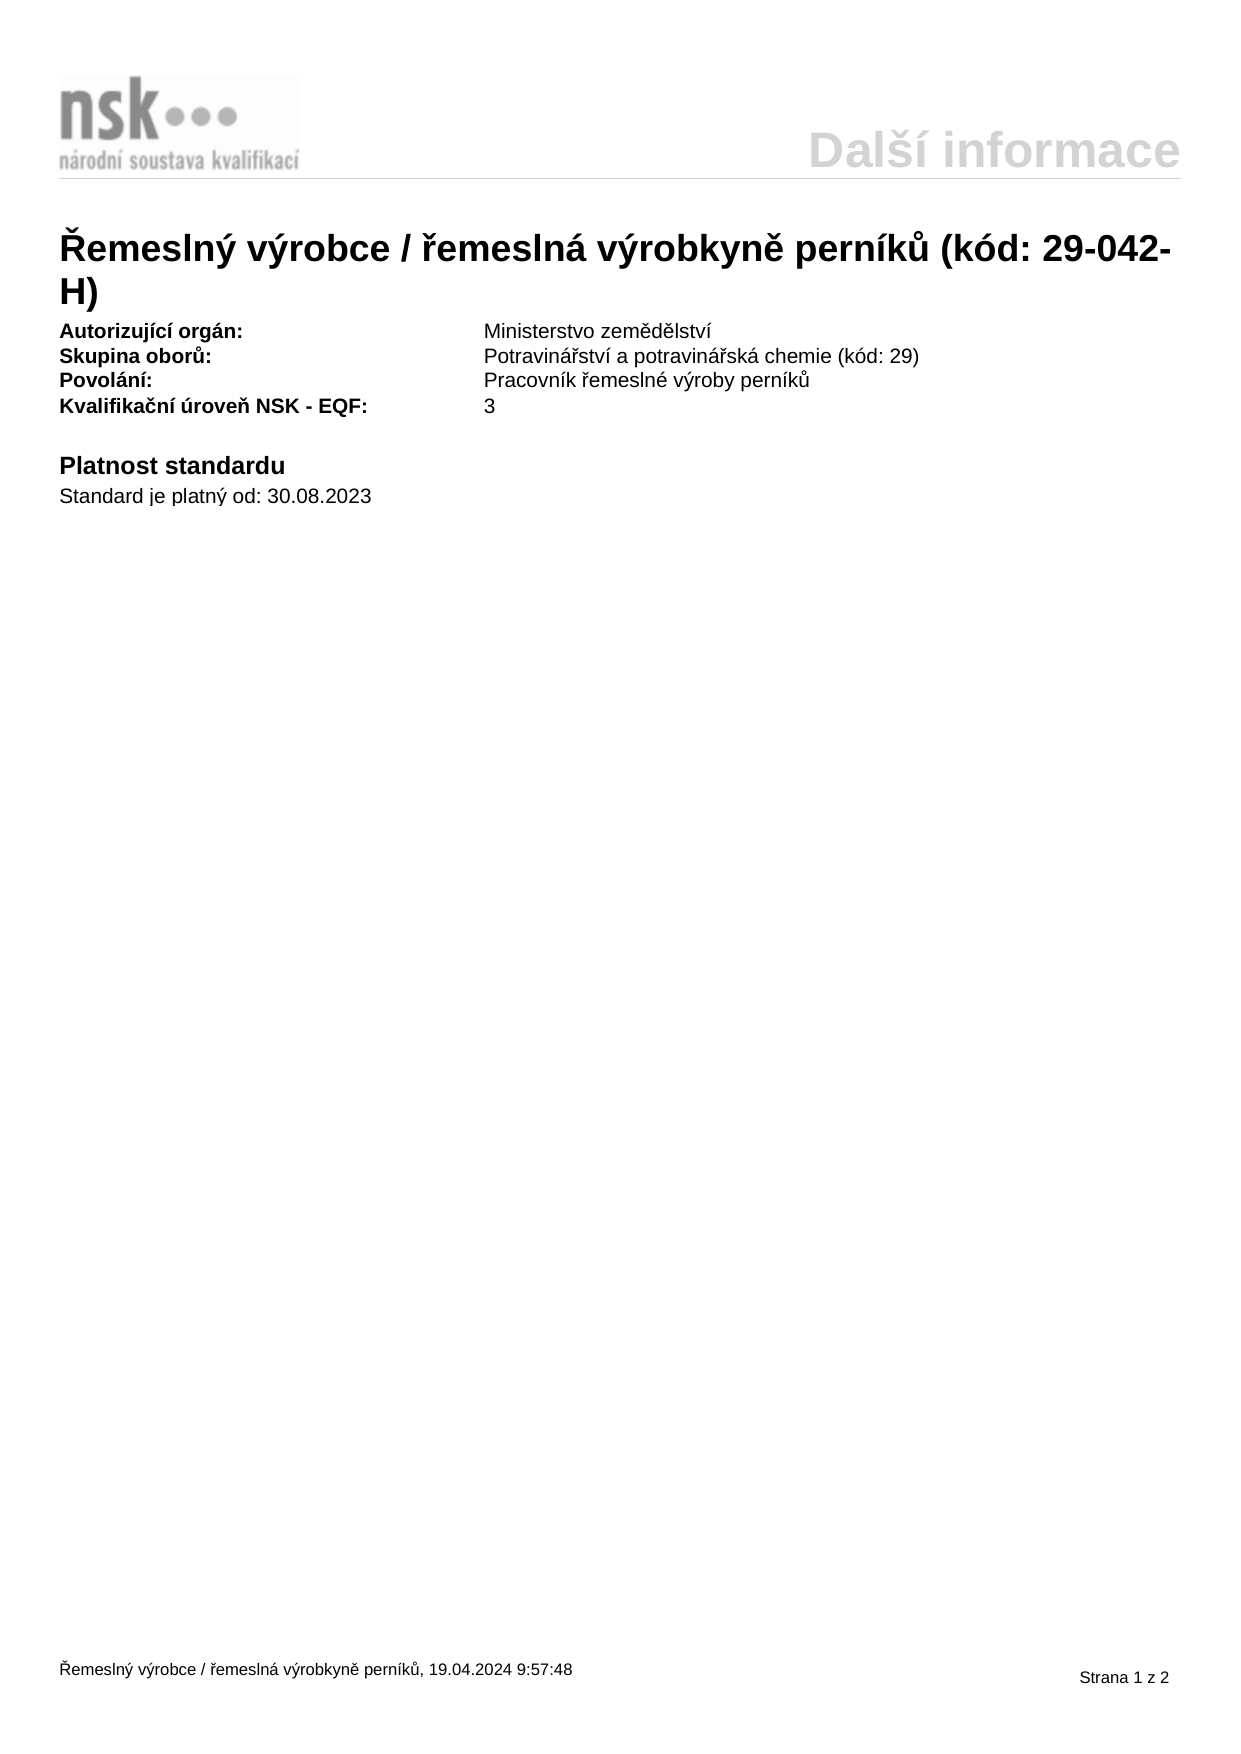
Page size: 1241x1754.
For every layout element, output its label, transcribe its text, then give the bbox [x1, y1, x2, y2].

table_cell [484, 172, 620, 178]
table_cell [620, 196, 626, 224]
table_cell [862, 806, 1169, 1106]
table_cell Kvalifikační úroveň NSK - EQF: [59, 394, 483, 417]
table_cell [59, 313, 483, 319]
table_cell [862, 1106, 1169, 1383]
table_cell [862, 313, 1169, 319]
table_cell [620, 1384, 626, 1659]
table_cell Ministerstvo zemědělství [484, 319, 1181, 344]
table_cell [862, 196, 1169, 224]
table_cell [620, 806, 626, 1106]
table_cell [626, 196, 862, 224]
table_cell [59, 172, 483, 178]
table_cell Standard je platný od: 30.08.2023 [59, 484, 1181, 506]
table_cell [626, 418, 862, 447]
table_cell [1169, 418, 1181, 447]
table_cell [484, 1106, 620, 1383]
table_cell [1169, 1660, 1181, 1696]
table_cell [1169, 1106, 1181, 1383]
table_cell Potravinářství a potravinářská chemie (kód: 29) [484, 344, 1181, 368]
table_cell [626, 1384, 862, 1659]
table_cell Řemeslný výrobce / řemeslná výrobkyně perníků, 19.04.2024 9:57:48 [59, 1660, 862, 1696]
table_cell Pracovník řemeslné výroby perníků [484, 368, 1181, 393]
table_cell Autorizující orgán: [59, 319, 483, 343]
table_cell [620, 418, 626, 447]
table_cell [862, 418, 1169, 447]
table_cell [59, 1384, 483, 1659]
table_cell [59, 806, 483, 1106]
table_header Další informace [626, 59, 1181, 178]
table_cell [59, 418, 483, 447]
table_cell [626, 313, 862, 319]
table_cell [1169, 313, 1181, 319]
table_cell Platnost standardu [59, 448, 1181, 483]
table_cell [59, 1106, 483, 1383]
table_cell Skupina oborů: [59, 344, 483, 368]
table_cell [1169, 1384, 1181, 1659]
table_cell Strana 1 z 2 [862, 1660, 1169, 1696]
table_cell [59, 196, 483, 224]
table_cell [484, 196, 620, 224]
table_cell [484, 418, 620, 447]
table_cell [484, 506, 620, 806]
table_cell [484, 313, 620, 319]
table_cell [626, 506, 862, 806]
table_header [621, 59, 626, 172]
table_cell [862, 1384, 1169, 1659]
picture [58, 59, 621, 172]
table_cell [620, 1106, 626, 1383]
table_cell [626, 806, 862, 1106]
table_cell Povolání: [59, 368, 483, 392]
table_cell [484, 1384, 620, 1659]
table_cell [1169, 806, 1181, 1106]
table_cell [862, 506, 1169, 806]
table_cell [484, 806, 620, 1106]
table_cell [626, 1106, 862, 1383]
table_cell [620, 506, 626, 806]
table_cell [59, 506, 483, 806]
table_cell [1169, 506, 1181, 806]
table_cell 3 [484, 394, 1181, 417]
table_cell [59, 179, 1181, 196]
table_cell [1169, 196, 1181, 224]
table_cell Řemeslný výrobce / řemeslná výrobkyně perníků (kód: 29-042-H) [59, 224, 1181, 313]
